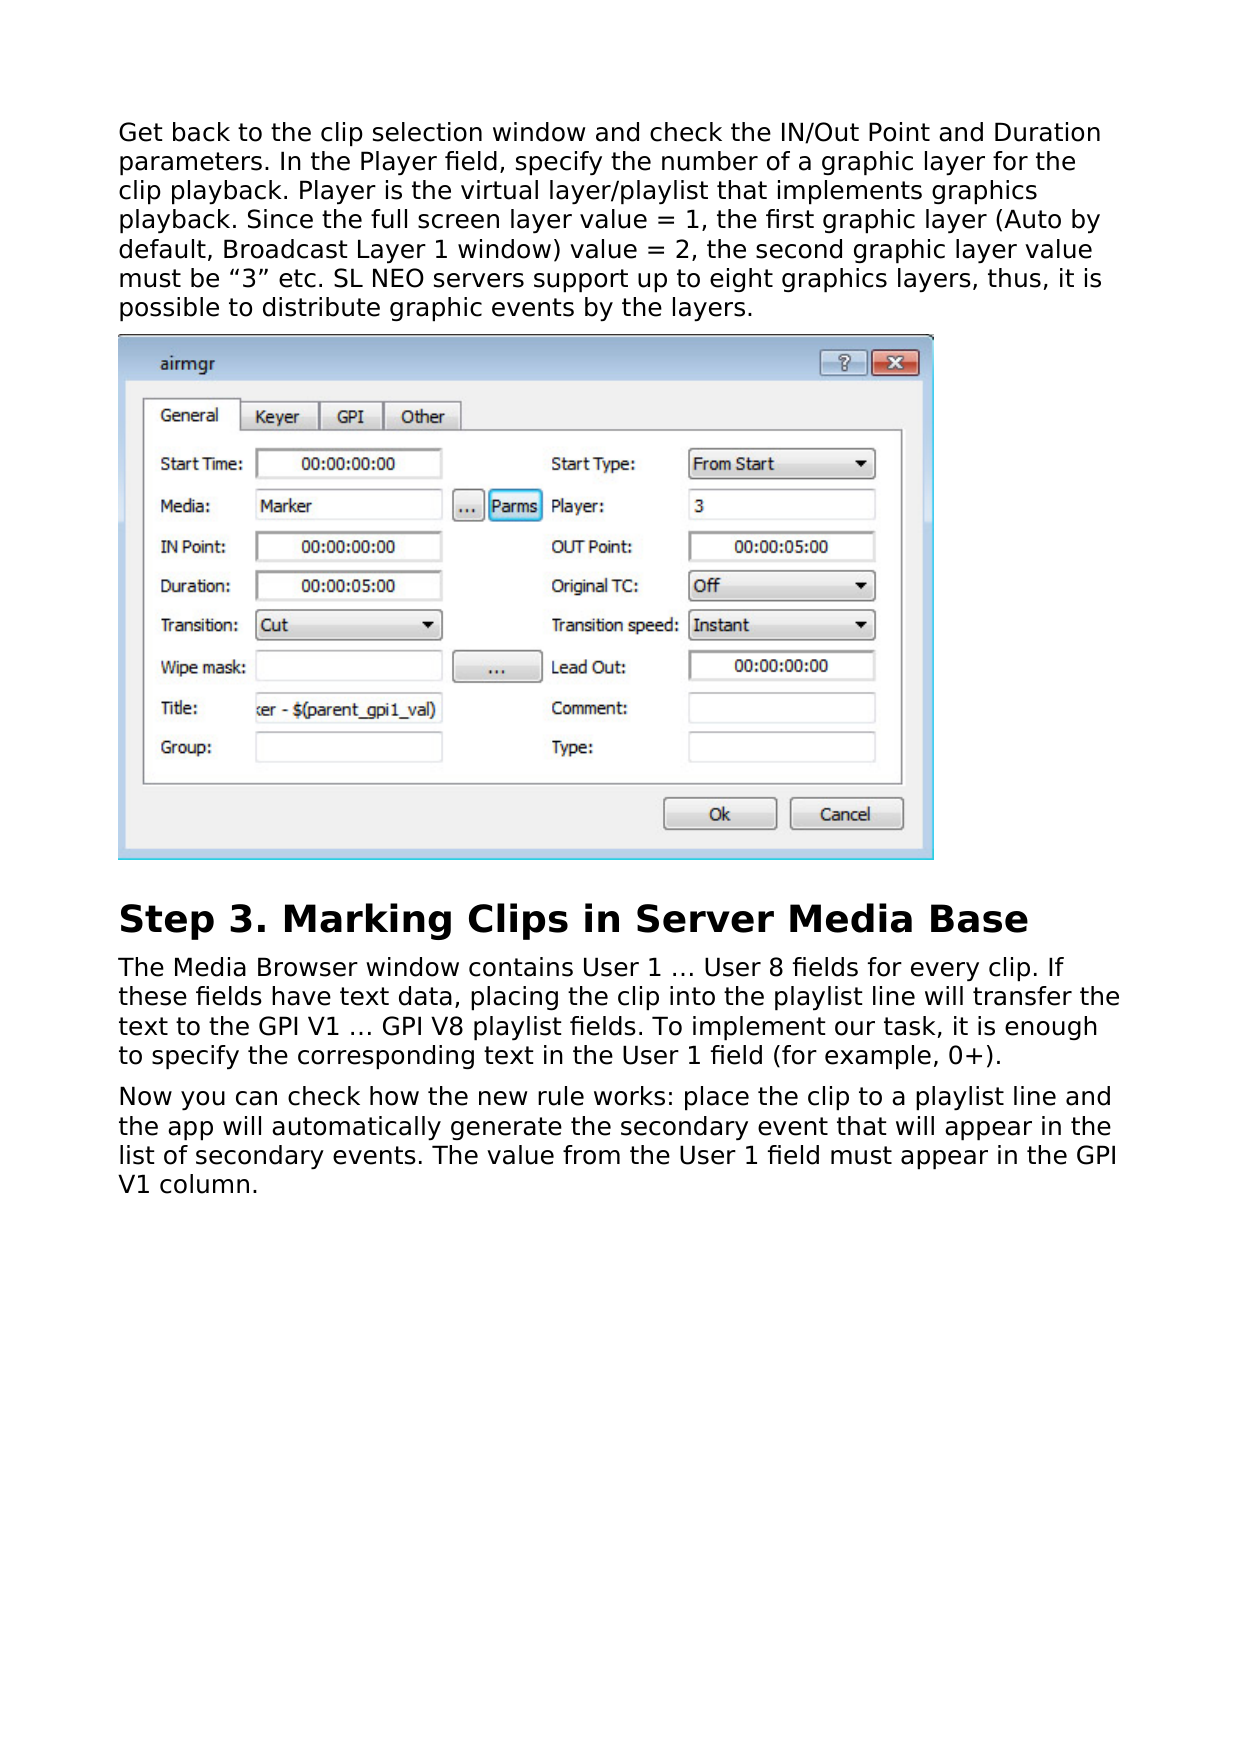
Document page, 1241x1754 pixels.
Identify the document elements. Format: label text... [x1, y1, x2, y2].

text The Media Browser window contains User 1 … User 8 fields for every clip. If these fields have text data, placing the clip into the playlist line will transfer the text to the GPI V1 … GPI V8 playlist fields. To implement our task, it is enough to specify the corresponding text in the User 1 field (for example, 0+). [118, 953, 1122, 1070]
subtitle Step 3. Marking Clips in Server Media Base [118, 897, 1122, 941]
picture [118, 334, 934, 860]
text Now you can check how the new rule works: place the clip to a playlist line and the app will automatically generate the secondary event that will appear in the list of secondary events. The value from the User 1 field must appear in the GPI V1 column. [118, 1083, 1122, 1199]
text Get back to the clip selection window and check the IN/Out Point and Duration parameters. In the Player field, specify the number of a graphic layer for the clip playback. Player is the virtual layer/playlist that implements graphics playback. Since the full screen layer value = 1, the first graphic layer (Auto by default, Broadcast Layer 1 window) value = 2, the second graphic layer value must be “3” etc. SL NEO servers support up to eight graphics layers, thus, it is possible to distribute graphic events by the layers. [118, 118, 1122, 322]
